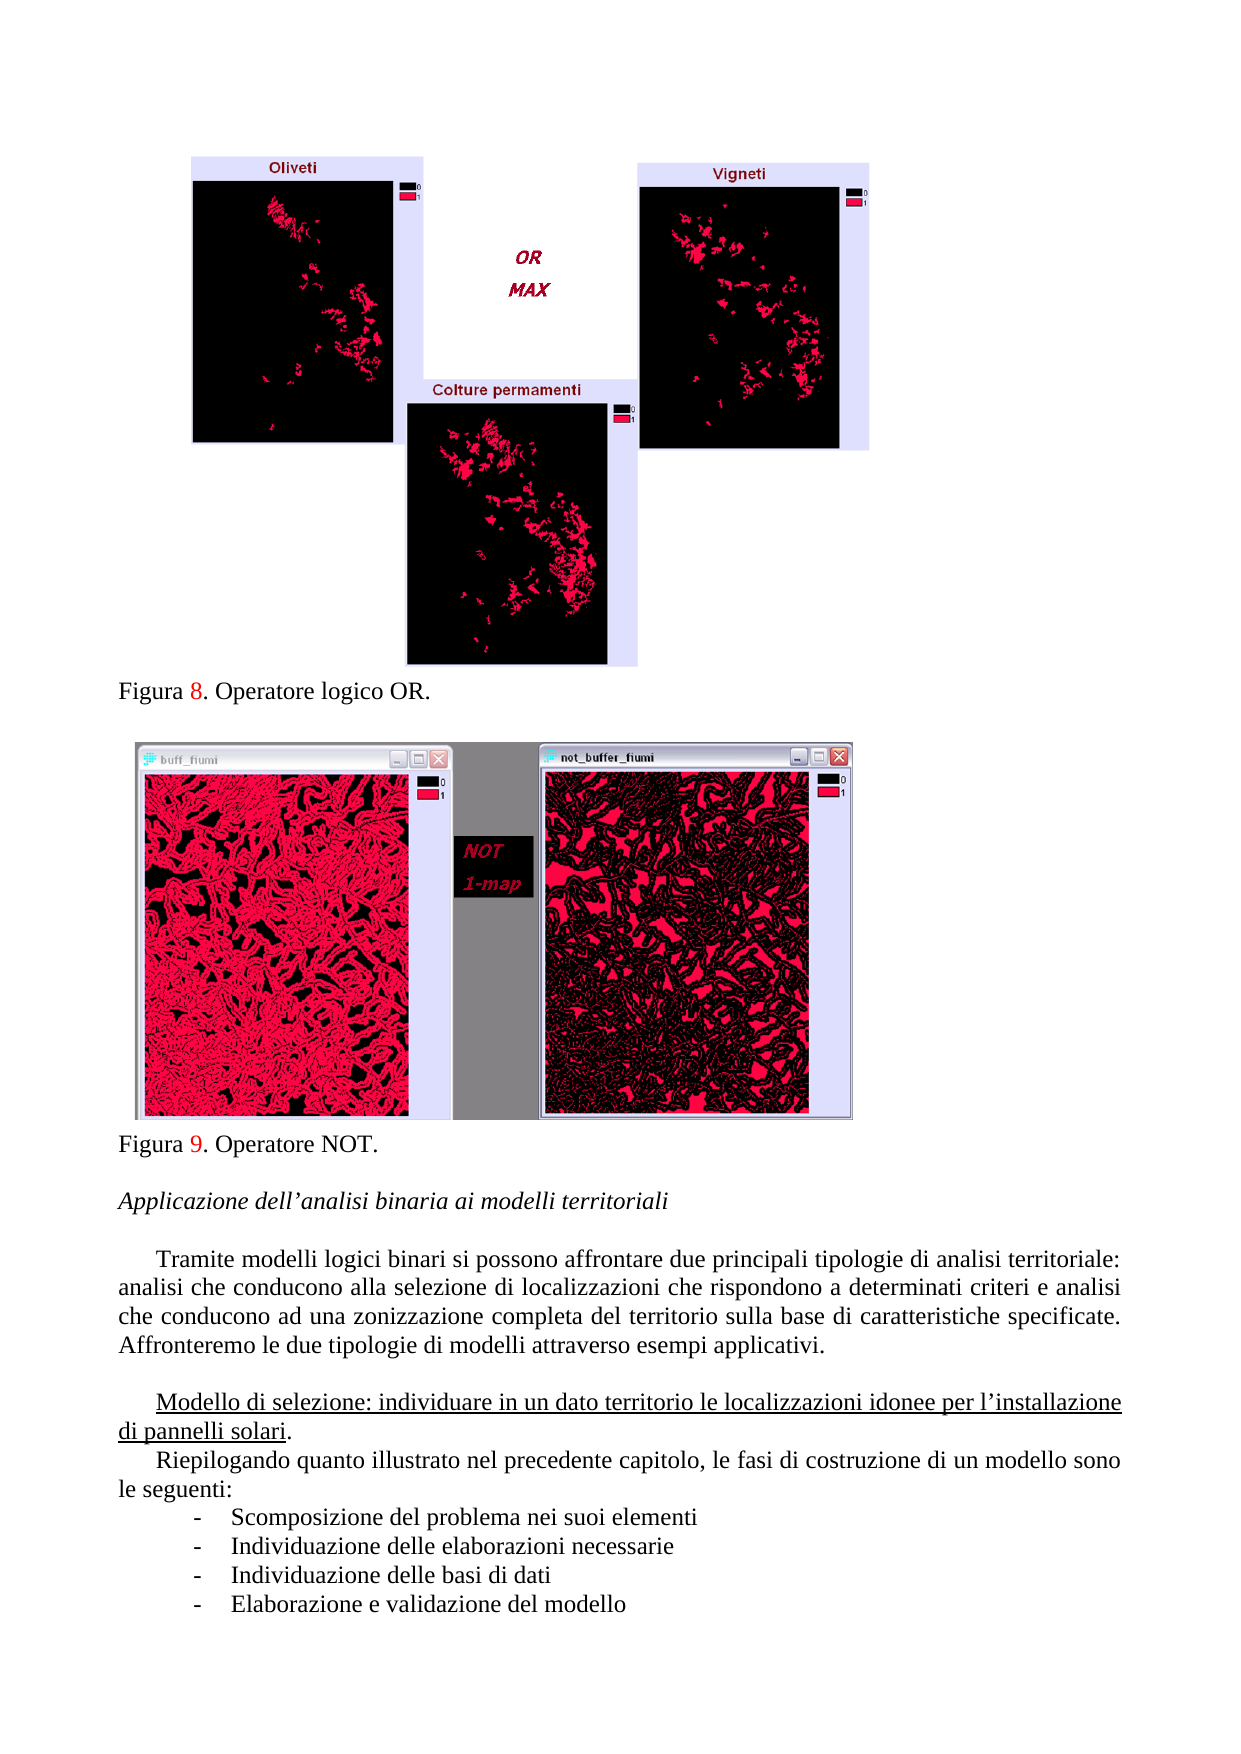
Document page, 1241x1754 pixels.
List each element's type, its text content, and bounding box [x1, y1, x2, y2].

list Individuazione delle elaborazioni necessarie [193, 1531, 1122, 1560]
text Applicazione dell’analisi binaria ai modelli territoriali [118, 1186, 1122, 1215]
text Figura 9. Operatore NOT. [118, 1129, 1122, 1157]
text Riepilogando quanto illustrato nel precedente capitolo, le fasi di costruzione di un modello sono le seguenti: [118, 1445, 1122, 1502]
picture [134, 742, 853, 1120]
picture [191, 156, 870, 667]
text Tramite modelli logici binari si possono affrontare due principali tipologie di analisi territoriale: analisi che conducono alla selezione di localizzazioni che rispondono a determinati criteri e analisi che conducono ad una zonizzazione completa del territorio sulla base di caratteristiche specificate. Affronteremo le due tipologie di modelli attraverso esempi applicativi. [118, 1244, 1122, 1359]
text Modello di selezione: individuare in un dato territorio le localizzazioni idonee per l’installazione di pannelli solari. [118, 1387, 1122, 1445]
list Individuazione delle basi di dati [193, 1560, 1122, 1589]
text Figura 8. Operatore logico OR. [118, 676, 1122, 705]
list Scomposizione del problema nei suoi elementi [193, 1502, 1122, 1531]
list Elaborazione e validazione del modello [193, 1589, 1122, 1617]
